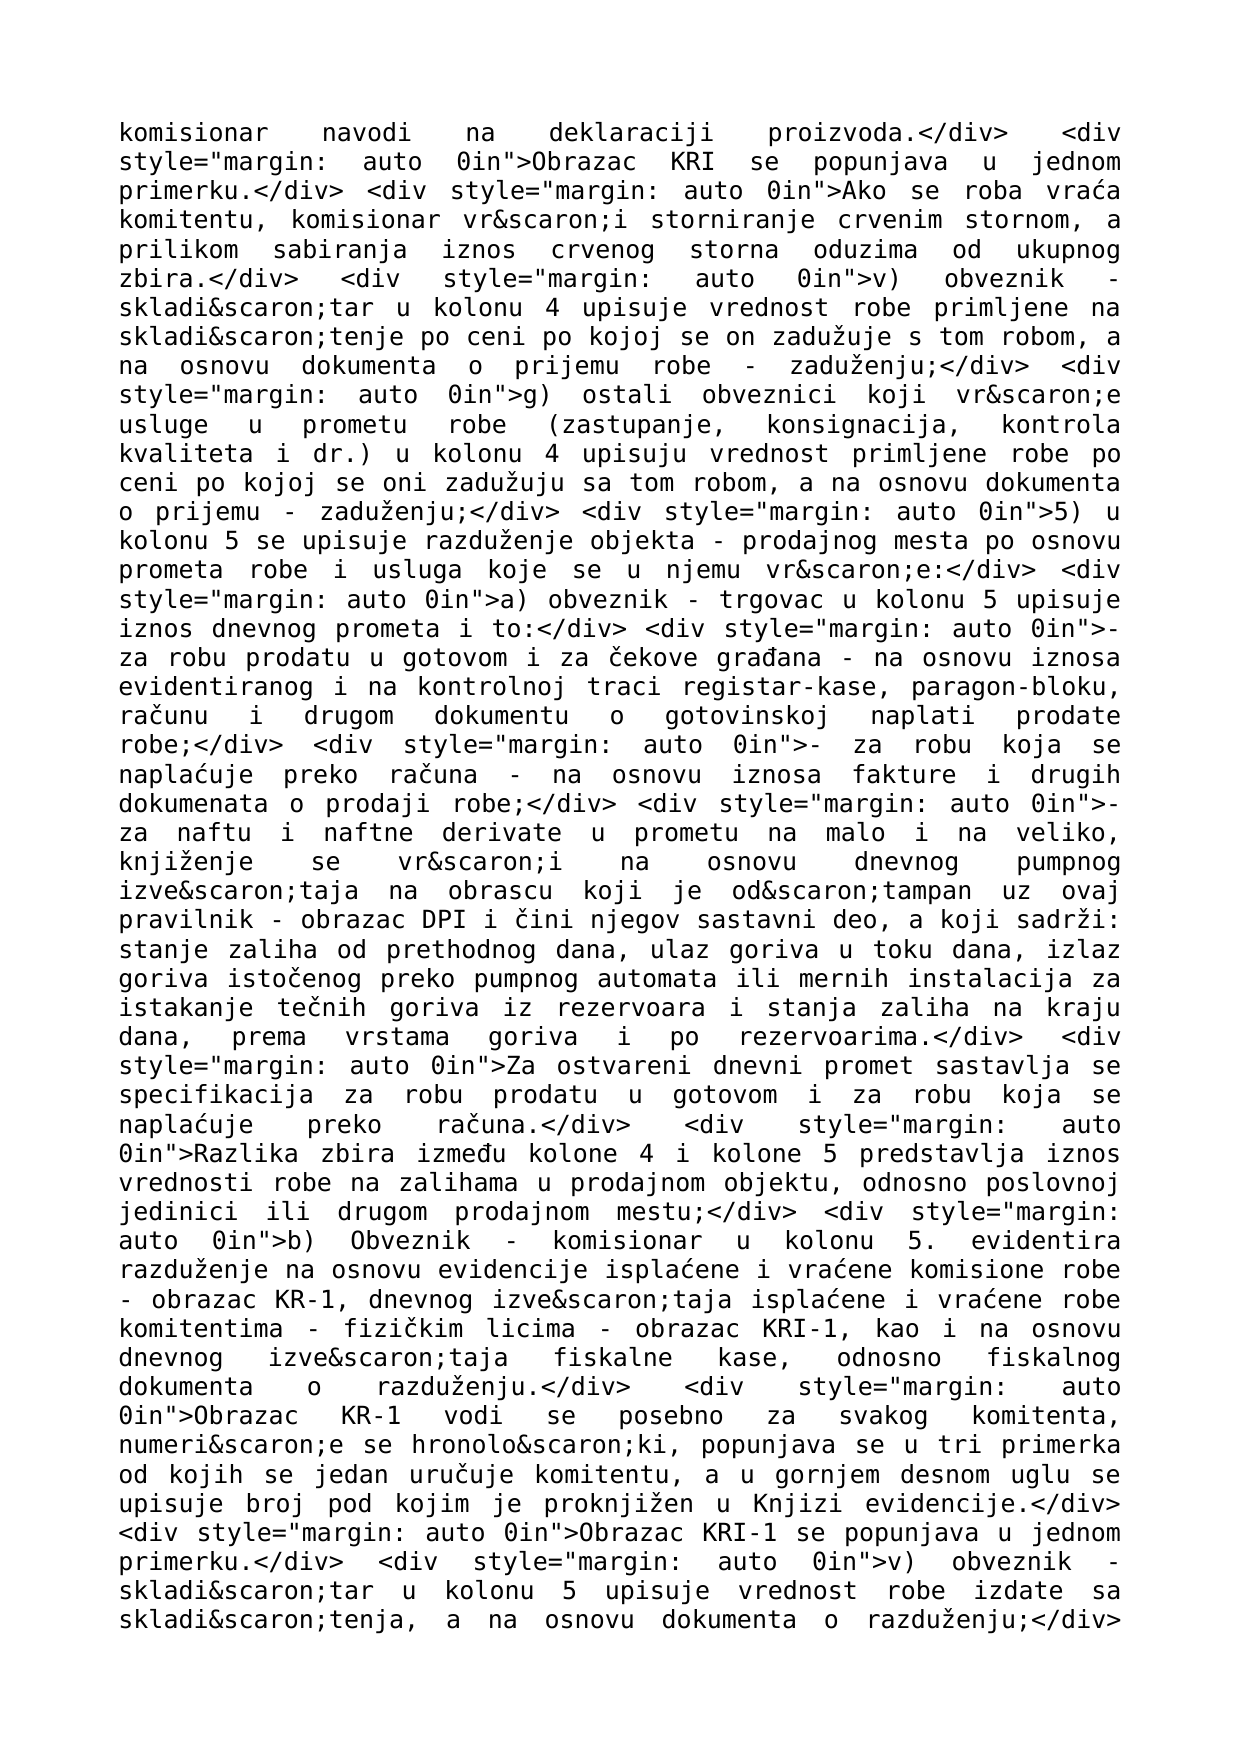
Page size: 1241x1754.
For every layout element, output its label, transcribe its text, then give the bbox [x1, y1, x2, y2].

text komisionar navodi na deklaraciji proizvoda.</div> <div style="margin: auto 0in">Obrazac KRI se popunjava u jednom primerku.</div> <div style="margin: auto 0in">Ako se roba vraća komitentu, komisionar vr&scaron;i storniranje crvenim stornom, a prilikom sabiranja iznos crvenog storna oduzima od ukupnog zbira.</div> <div style="margin: auto 0in">v) obveznik - skladi&scaron;tar u kolonu 4 upisuje vrednost robe primljene na skladi&scaron;tenje po ceni po kojoj se on zadužuje s tom robom, a na osnovu dokumenta o prijemu robe - zaduženju;</div> <div style="margin: auto 0in">g) ostali obveznici koji vr&scaron;e usluge u prometu robe (zastupanje, konsignacija, kontrola kvaliteta i dr.) u kolonu 4 upisuju vrednost primljene robe po ceni po kojoj se oni zadužuju sa tom robom, a na osnovu dokumenta o prijemu - zaduženju;</div> <div style="margin: auto 0in">5) u kolonu 5 se upisuje razduženje objekta - prodajnog mesta po osnovu prometa robe i usluga koje se u njemu vr&scaron;e:</div> <div style="margin: auto 0in">a) obveznik - trgovac u kolonu 5 upisuje iznos dnevnog prometa i to:</div> <div style="margin: auto 0in">- za robu prodatu u gotovom i za čekove građana - na osnovu iznosa evidentiranog i na kontrolnoj traci registar-kase, paragon-bloku, računu i drugom dokumentu o gotovinskoj naplati prodate robe;</div> <div style="margin: auto 0in">- za robu koja se naplaćuje preko računa - na osnovu iznosa fakture i drugih dokumenata o prodaji robe;</div> <div style="margin: auto 0in">- za naftu i naftne derivate u prometu na malo i na veliko, knjiženje se vr&scaron;i na osnovu dnevnog pumpnog izve&scaron;taja na obrascu koji je od&scaron;tampan uz ovaj pravilnik - obrazac DPI i čini njegov sastavni deo, a koji sadrži: stanje zaliha od prethodnog dana, ulaz goriva u toku dana, izlaz goriva istočenog preko pumpnog automata ili mernih instalacija za istakanje tečnih goriva iz rezervoara i stanja zaliha na kraju dana, prema vrstama goriva i po rezervoarima.</div> <div style="margin: auto 0in">Za ostvareni dnevni promet sastavlja se specifikacija za robu prodatu u gotovom i za robu koja se naplaćuje preko računa.</div> <div style="margin: auto 0in">Razlika zbira između kolone 4 i kolone 5 predstavlja iznos vrednosti robe na zalihama u prodajnom objektu, odnosno poslovnoj jedinici ili drugom prodajnom mestu;</div> <div style="margin: auto 0in">b) Obveznik - komisionar u kolonu 5. evidentira razduženje na osnovu evidencije isplaćene i vraćene komisione robe - obrazac KR-1, dnevnog izve&scaron;taja isplaćene i vraćene robe komitentima - fizičkim licima - obrazac KRI-1, kao i na osnovu dnevnog izve&scaron;taja fiskalne kase, odnosno fiskalnog dokumenta o razduženju.</div> <div style="margin: auto 0in">Obrazac KR-1 vodi se posebno za svakog komitenta, numeri&scaron;e se hronolo&scaron;ki, popunjava se u tri primerka od kojih se jedan uručuje komitentu, a u gornjem desnom uglu se upisuje broj pod kojim je proknjižen u Knjizi evidencije.</div> <div style="margin: auto 0in">Obrazac KRI-1 se popunjava u jednom primerku.</div> <div style="margin: auto 0in">v) obveznik - skladi&scaron;tar u kolonu 5 upisuje vrednost robe izdate sa skladi&scaron;tenja, a na osnovu dokumenta o razduženju;</div> [118, 118, 1122, 1635]
